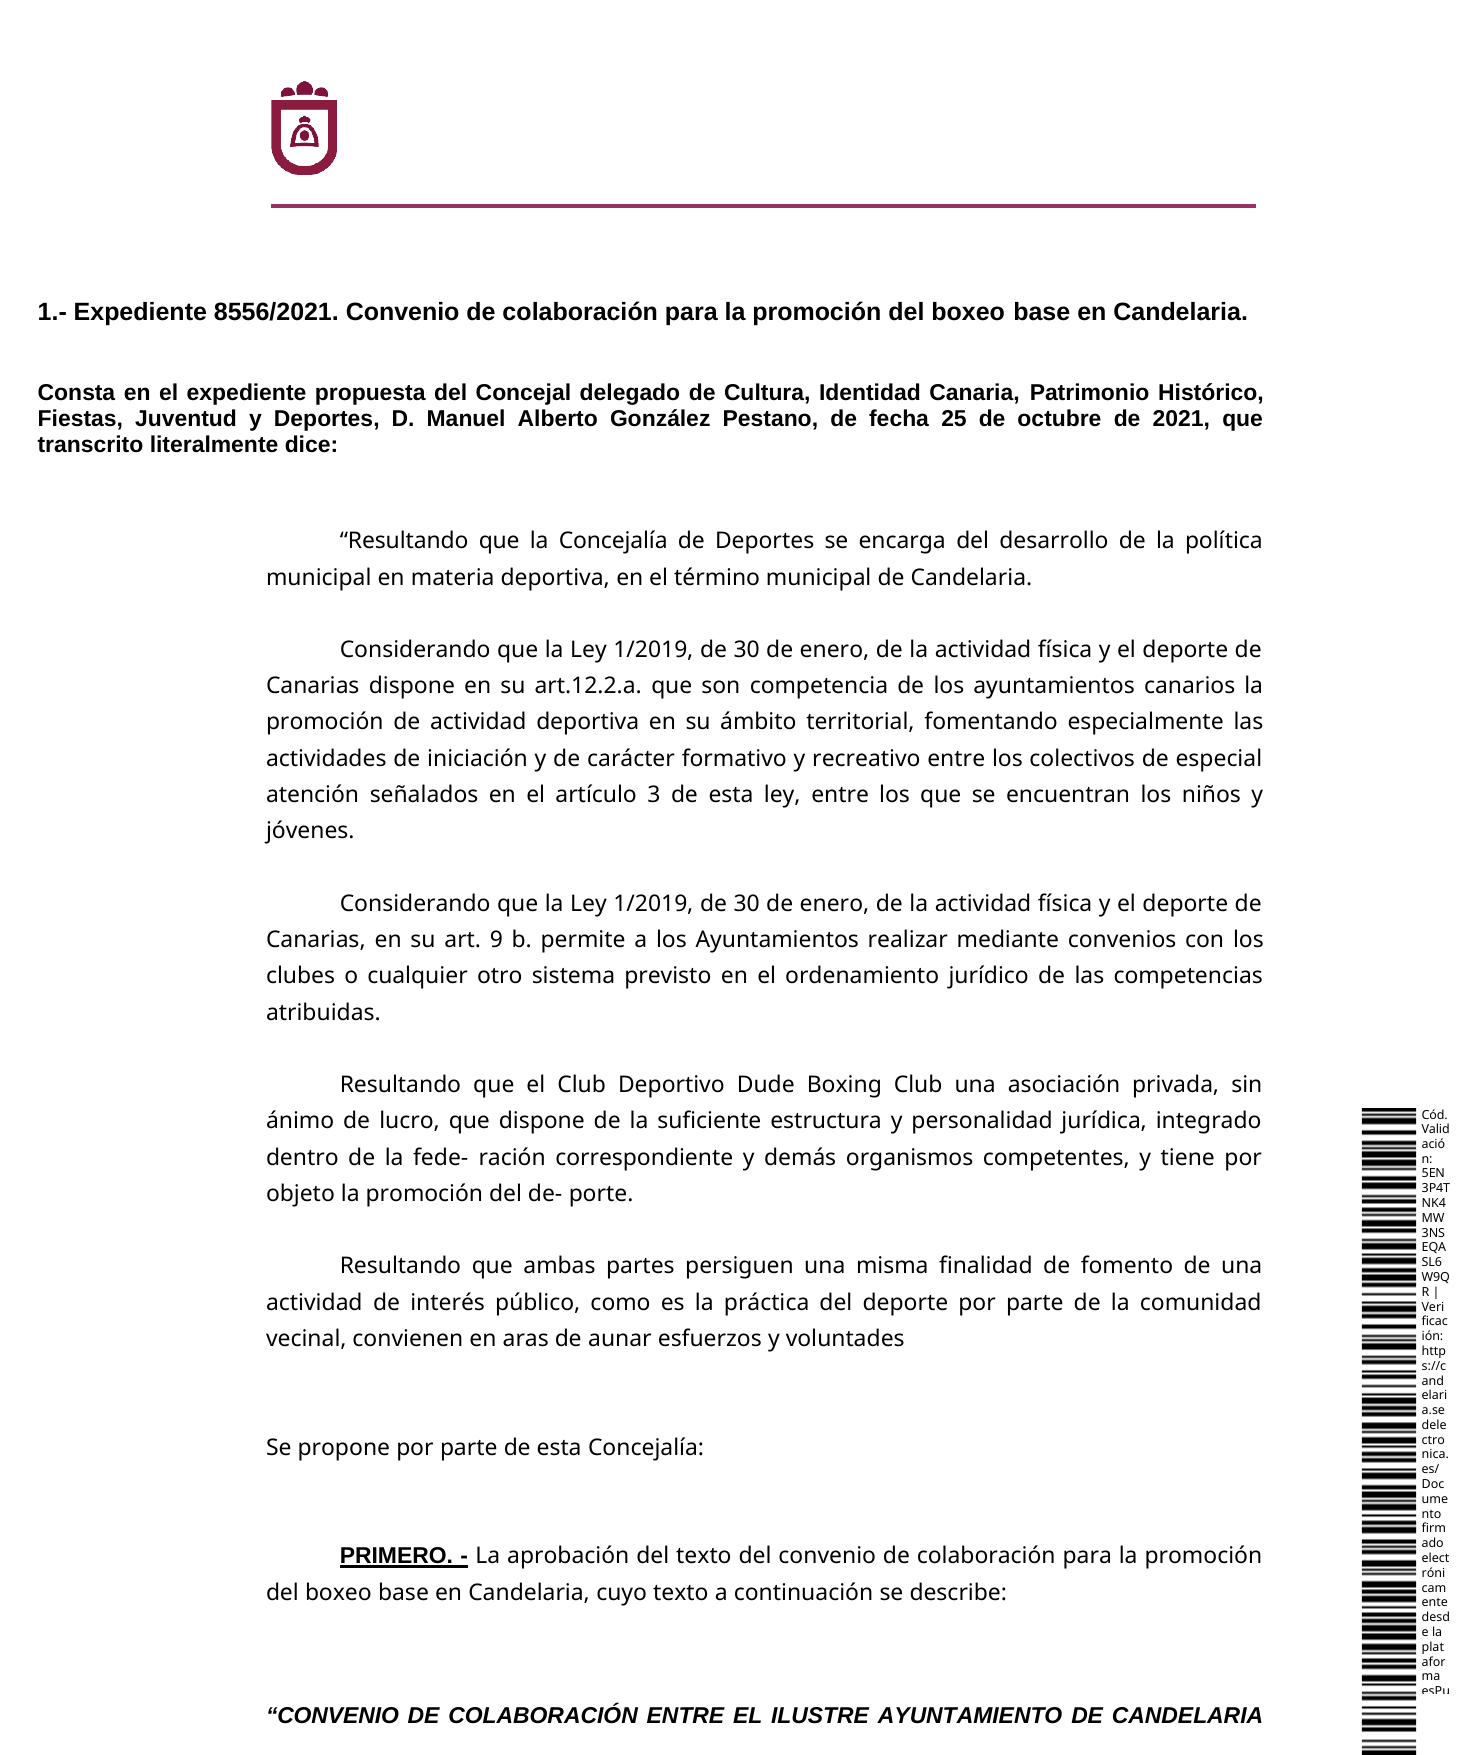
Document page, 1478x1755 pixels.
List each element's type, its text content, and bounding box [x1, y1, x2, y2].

text Resultando que el Club Deportivo Dude Boxing Club una asociación privada, sin ánimo de lucro, que dispone de la suficiente estructura y personalidad jurídica, integrado dentro de la fede- ración correspondiente y demás organismos competentes, y tiene por objeto la promoción del de- porte. [266, 1068, 1263, 1208]
text “Resultando que la Concejalía de Deportes se encarga del desarrollo de la política municipal en materia deportiva, en el término municipal de Candelaria. [266, 524, 1263, 592]
subtitle 1.- Expediente 8556/2021. Convenio de colaboración para la promoción del boxeo base en Candelaria. [37, 297, 1262, 326]
text Considerando que la Ley 1/2019, de 30 de enero, de la actividad física y el deporte de Canarias dispone en su art.12.2.a. que son competencia de los ayuntamientos canarios la promoción de actividad deportiva en su ámbito territorial, fomentando especialmente las actividades de iniciación y de carácter formativo y recreativo entre los colectivos de especial atención señalados en el artículo 3 de esta ley, entre los que se encuentran los niños y jóvenes. [266, 633, 1263, 845]
text Se propone por parte de esta Concejalía: [266, 1431, 1361, 1462]
text “CONVENIO DE COLABORACIÓN ENTRE EL ILUSTRE AYUNTAMIENTO DE CANDELARIA [266, 1702, 1263, 1728]
text Cód. Validación: 5EN3P4TNK4MW3NSEQASL6W9QR | Verificación: https://candelaria.sedelectronica.es/ Documento firmado electrónicamente desde la plataforma esPublico Gestiona | Página 2 de 103 [1421, 1108, 1450, 1694]
text Resultando que ambas partes persiguen una misma finalidad de fomento de una actividad de interés público, como es la práctica del deporte por parte de la comunidad vecinal, convienen en aras de aunar esfuerzos y voluntades [266, 1249, 1263, 1353]
text PRIMERO. - La aprobación del texto del convenio de colaboración para la promoción del boxeo base en Candelaria, cuyo texto a continuación se describe: [266, 1539, 1263, 1607]
text Considerando que la Ley 1/2019, de 30 de enero, de la actividad física y el deporte de Canarias, en su art. 9 b. permite a los Ayuntamientos realizar mediante convenios con los clubes o cualquier otro sistema previsto en el ordenamiento jurídico de las competencias atribuidas. [266, 887, 1264, 1027]
subtitle Consta en el expediente propuesta del Concejal delegado de Cultura, Identidad Canaria, Patrimonio Histórico, Fiestas, Juventud y Deportes, D. Manuel Alberto González Pestano, de fecha 25 de octubre de 2021, que transcrito literalmente dice: [37, 379, 1263, 458]
